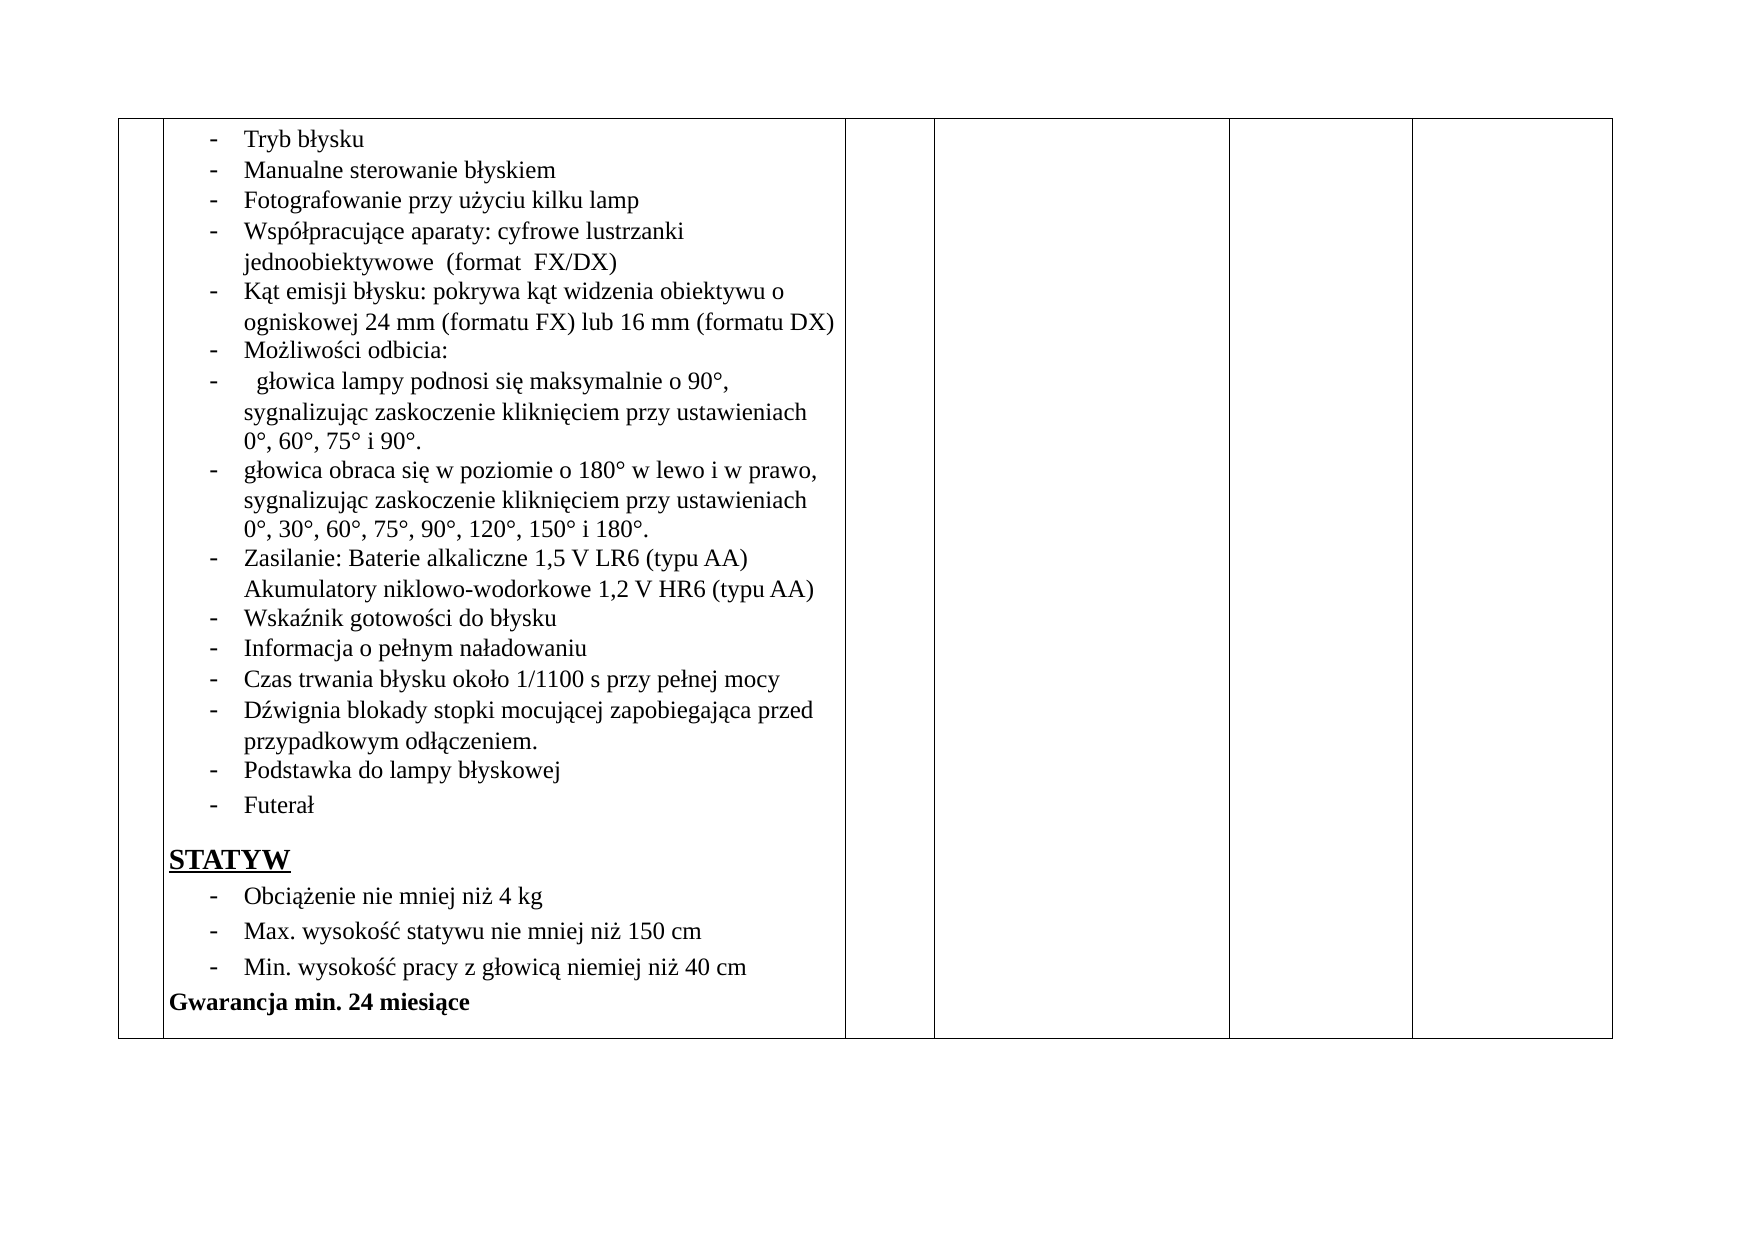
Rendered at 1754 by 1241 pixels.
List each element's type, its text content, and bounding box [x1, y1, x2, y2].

table_cell Tryb błysku Manualne sterowanie błyskiem Fotografowanie przy użyciu kilku lamp Współpracujące aparaty: cyfrowe lustrzanki jednoobiektywowe (format FX/DX) Kąt emisji błysku: pokrywa kąt widzenia obiektywu o ogniskowej 24 mm (formatu FX) lub 16 mm (formatu DX) Możliwości odbicia: głowica lampy podnosi się maksymalnie o 90°, sygnalizując zaskoczenie kliknięciem przy ustawieniach 0°, 60°, 75° i 90°. głowica obraca się w poziomie o 180° w lewo i w prawo, sygnalizując zaskoczenie kliknięciem przy ustawieniach 0°, 30°, 60°, 75°, 90°, 120°, 150° i 180°. Zasilanie: Baterie alkaliczne 1,5 V LR6 (typu AA) Akumulatory niklowo-wodorkowe 1,2 V HR6 (typu AA) Wskaźnik gotowości do błysku Informacja o pełnym naładowaniu Czas trwania błysku około 1/1100 s przy pełnej mocy Dźwignia blokady stopki mocującej zapobiegająca przed przypadkowym odłączeniem. Podstawka do lampy błyskowej Futerał STATYW Obciążenie nie mniej niż 4 kg Max. wysokość statywu nie mniej niż 150 cm Min. wysokość pracy z głowicą niemiej niż 40 cm Gwarancja min. 24 miesiące [164, 119, 845, 1038]
table_cell [846, 119, 934, 1038]
table_cell [1413, 119, 1612, 1038]
table_cell [1230, 119, 1412, 1038]
table_cell [119, 119, 163, 1038]
table_cell [935, 119, 1229, 1038]
